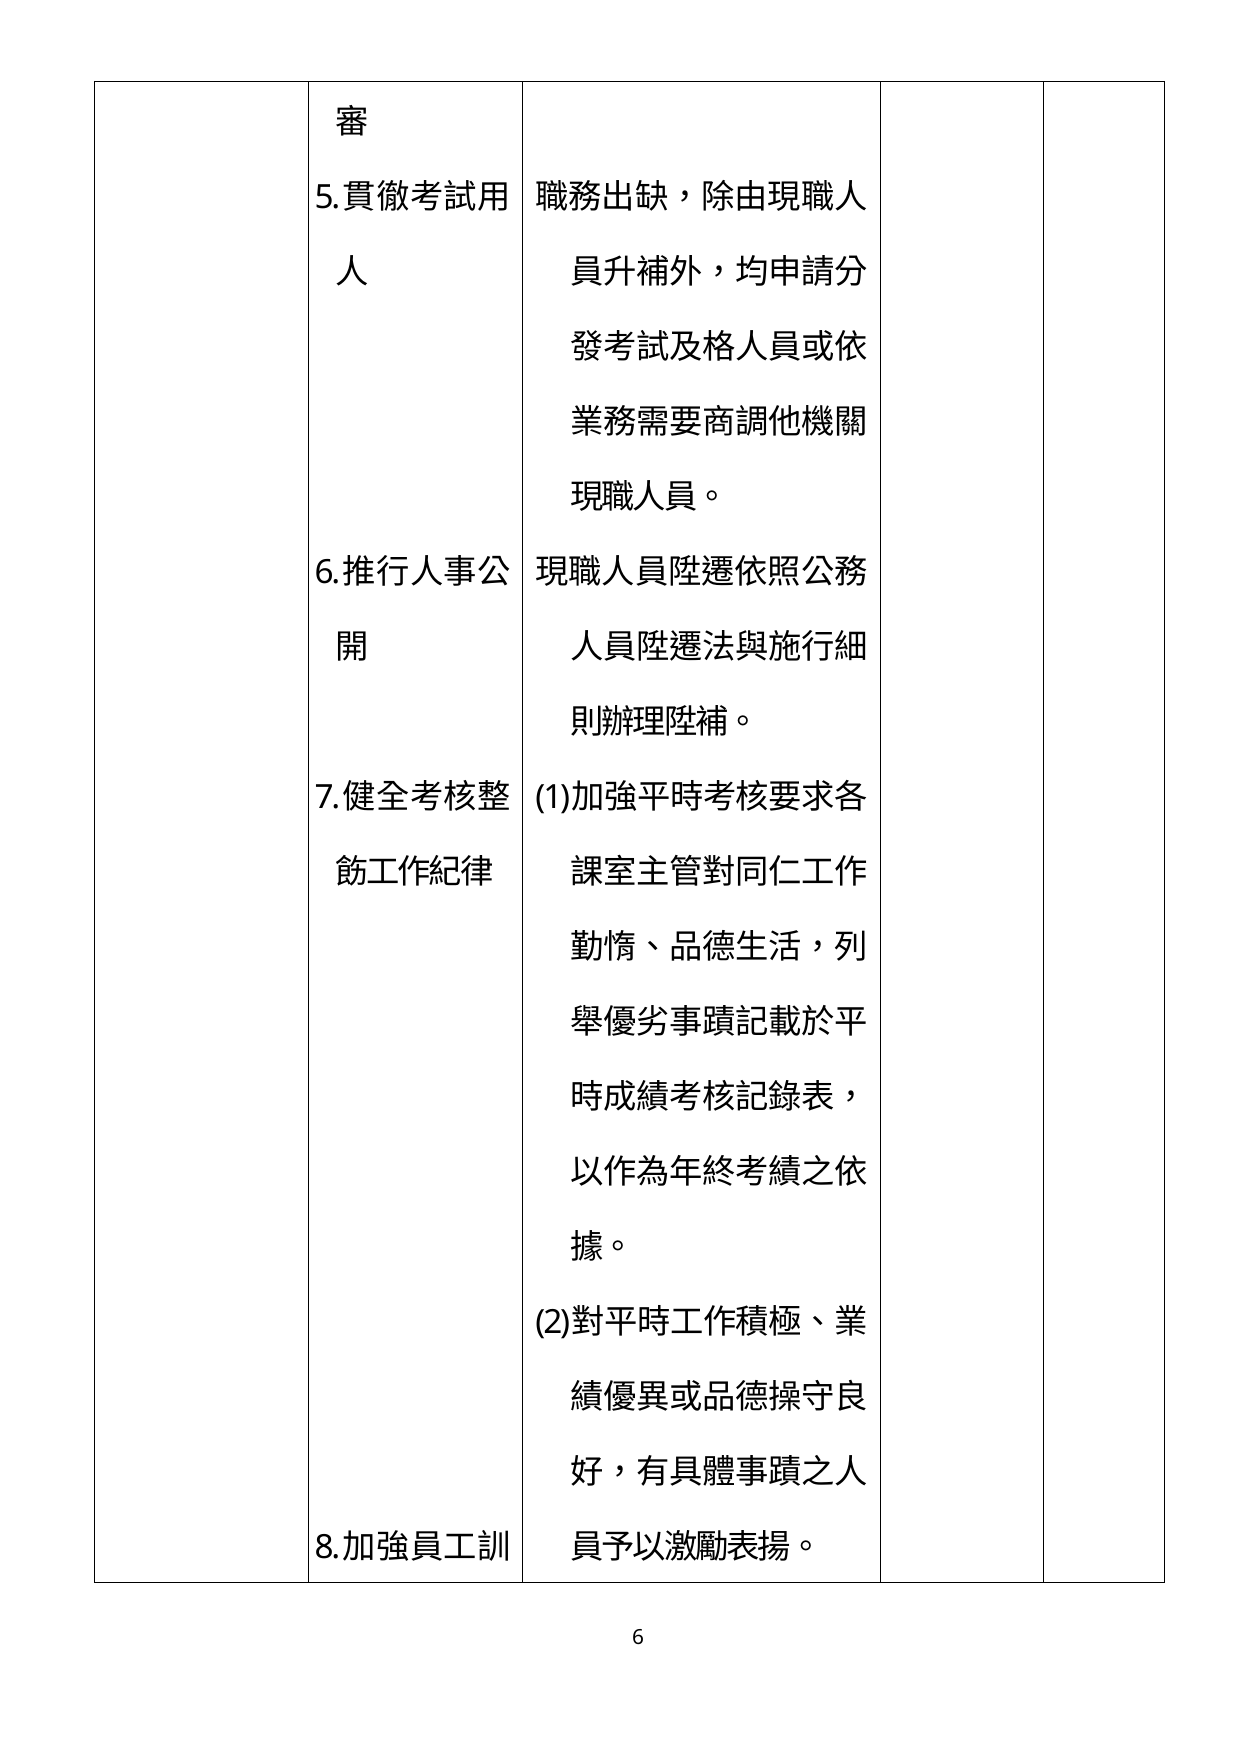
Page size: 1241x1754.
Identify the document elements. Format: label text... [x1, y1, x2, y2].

table_cell [95, 82, 308, 1582]
table_cell 1.合理管制組織編制有效運用人力，並推動第3階段員額精簡措施 2.行政業務委外 3.貫徹分層負責 4.依限辦理銓審 5.貫徹考試用人 6.推行人事公開 7.健全考核整飭工作紀律 8.加強員工訓練進修提高工作人員素質，增進服務品質。 9.加強出勤管理 10.依照「行政院與所屬中央及地方各機關(構)學校請頒獎章作業注意事項」規定，請頒公務人員功績、楷模、服務獎章，以激勵士氣。 11.依規定辦理退休、撫卹、資遣，並加強退休人員照護。 12.加強辦理員工待遇 13.辦理人事行政資訊系統作業 14.加強人事行政資訊管理 15.推動參與及建議制度 16.落實公務人員終身學習政策 17.性騷擾及性別歧視防治 18.拔擢績優女性促進女性參與決策 19.加強關懷員工身心健康措施。 20.貫徹足額進用身心障礙人員及原住民政策 21.擴大推動及強化運用公務人力資本衡量制度 1.加強處理機要、機密文件業務，達到迅速、確實效果。 2.加強文書管理 3.印信典守 4.加強檔案管理 1.擬定研究發展計畫，提高工作效率。 2.公文查詢、稽催、杜絕公文積壓或延誤。 3.管制業務，確實執行。 4.強化施政計畫作業，落實施政績效。 5.加強行政革新方案，做好為民服務工作，促進區政革新績效。 6.持續推動辦公室自動化作業 7.24小時服務專線「1999．高雄萬事通」 1.政風預防工作 2.貪瀆發掘 3.加強公務機密維護 4.預防危害或破壞事件 5.查處檢舉事項 單位預算之 籌編 2.預算分配 預算執行，發揮 會計管理功能 辦理各項統計業務，發揮統計支援決策功能 核定各里辦 公處工作計畫 2.召開里業務會報及里長座談會 3.規劃調整里鄰行政區域 4.資深里鄰長獎勵及特優里鄰長表揚 1.加強里幹事服勤 2.舉行里幹事工作會報 1.辦理鄰長講習 2.辦理鄰長參訪各項建設活動 3.里鄰長喪葬補助費 4.鄰長交通費 5.義務職辦公補助費 6.里鄰長健康保險 1.每年度召開一次 2.督促各里充分準備鼓勵出席並開好里民大會 發揚倫理道德，培養互助互愛美德，防止犯罪，以建立安祥和諧社會。 1.維護市容整潔促進美化環境以增進市民生活品質 2.查報有牌廢棄車輛 1.婚喪喜慶節約 2.端正禮俗宣導 1.排除糾紛，疏減訟源，增進社會和諧。 2.法律服務 1.辦理寺廟、教會(堂)登記之申請。 2.加強寺廟、教會(堂)管理與輔導 3.建立神壇資料 4.輔導寺廟、教會(堂)興辦公益慈善活動。 祭祀公業之清查 配合推行義務教育、普及國民教育。 1.舉辦各項藝文活動端正社會風氣，提升市民生活品質。 2.舉辦文化講座 1.辦理家鼠、蟑螂防除毒餌成效。 2.加強協助推動垃圾分類 3.加強輔檢住戶清除登革熱病媒蚊孳生源工作 4.推行消除髒亂 5.協助清潔隊加強清理水溝及垃圾，並配合市容查報工作。 6.加強公廁維護管理 7.環境衛生宣導 8.管制廢棄物流向 1.配合辦理防疫保健、食品安全及全民衛教宣導 2.登革熱防治暨宣導 3.有效預防流感感染 4.結核病防治宣導 5.愛滋病防治宣導 6.社區健康營造 7.社區長期照顧服務 8.老人免費裝假牙服務 9.辦理「自殺防治守門人訓練」 10.高風險通報 11.戒毒成功專線宣導 1.加強民防團 隊員編組管理 2.民防團隊常年訓練 3.執行上級交 辦之民防演習 4.空襲災民收容救濟 5.人力、物力調查及徵購洽借。 充實年度各項動員整備工作，以強化全民國防理念。 1.防災宣導 2.辦理災害防救措施 加強區內文化資產保存及維護 1.兵要調查 2.國民兵役籍管理 替代役備役役男役籍管理 1.役男兵籍調查 2.役男徵兵檢查 3.役男抽籤 4.役男徵集 5.役男服替代役申請 6.預(士)官徵訓 7.免役禁役緩徵 8.常備役體位因家庭因素及替代役體位服補充兵役 9.役男出境 10.常備兵家庭發生變故，申請提前退伍。 11.替代役役男提前退役 12.其他 1.軍人及其家屬 2.家屬生活扶助 3.列報家屬各項補助 4.留守業務 5.兵員徵召輸送 6.兵役宣傳 7.便民服務 8.協助並照顧義務役軍人還鄉返家 9.其他 1.後備軍人異動管理 2.後備軍人退伍歸鄉報到 3.後備軍人資料清查 4.後備軍人各種召集 5.後備軍人緩召 6.後備軍人轉免役體檢 7.後備軍人就 業輔導及職訓 8.其他 辦理投開票所工作人員訓儲講習 改善原住民生活，輔導原住民就業。 1.促進民眾與政府觀念一致以利市政建設推展 2.落實里、社區兒童及少年保護、家庭暴力及性侵害等高風險家庭之查報與防治宣導 1.辦理重陽節敬老系列活動 2.辦理老人及 身心障礙者乘車、船、捷運優惠記名卡。 3.辦理老人全民健保自付額減免 4.辦理老人營養餐食服務 5.加強推展老人社區化照顧服務 6.經營管理維護老人活動場所 7.辦理模範老人及敬老楷模表揚 8.辦理中低收入老人特別照顧津貼 9.辦理低收入戶子女免費收托 10.受理孤苦無依老人及孤兒申請安養 11.確保身心障礙者福利 12.辦理身心障礙者創業貸款 13.身心障礙者異動管理 14.辦理低收入戶子女乘車、船優惠記名卡。 15.核發單親家庭子女生活補助證明書 16.辦理特殊境遇家庭扶助 17.辦理國民年金事宜 18.原住民購屋及整修住宅補助 19.原住民綜合發展基金業務 1.低收入戶家庭生活補助及春節慰問金之發放 2.民眾急難救助 3.「馬上關懷」急難救助 4.中低收入戶子女生活補助 5.低收入戶核定及照顧 6.低收入戶異動管理 7.低收入戶證明書、中低收入戶老人及身心障礙者證明書核發。 8.中低收入戶 老人異動管理 9.中低收入老人生活津貼發放 10.經濟弱勢市民醫療補助 11.各界慈善樂捐款物之協辦 12.身心障礙者聯誼活動之協辦 13. 中低收入戶子女生活補助 14.低收入戶老人公費養護 15.低收入戶健康保險 16.經濟弱勢市民重傷病住院看護費補助 17.單親家庭子女生活教育補助 18.辦理身心障礙者生活補助費發放 19.父母未就業家庭育兒津貼 1.災民救助 2.災害防救災整備工作 1.各種慶典活動協助推動 2.辦理好人好事代表模範父母親及各種代表之選拔 3.重陽節致贈 壽星禮金之活動 4.敬老活動工作之推行 配合推展全民運動，增進市民身心健康。 1.推展社區公共設施建設 2.推展社區生產福利建設 3.推展社區精神倫理建設 4.加強推行本區社區發展工作 6.社區健康營造 7.社區長期照顧服務 推動區內婦女權益、增進性別平等、促進婦女參與社區公共事務。 推動本區綠美 化公共休閒空 間 加強老人福利服務。 1.財產登記 2.財產增置 3.財產經營 4.財產養護 5.財產減損 6.車輛管理使用 7.車輛保養及修理 8.職工管理 9.辦公廳舍管理 10.宿舍管理 11.區內各項建設 12.物品採購 13.驗收保管 14.登記與報廢 15.工程招標 16.財產變賣之辦理 依照財產管理辦法規定辦理。 依照規定辦理，以達到隨收隨解之目標。 推行公制度量衡制度 協辦稅務事宜 協助整頓攤販 1.賡續執行基層建設小型工程 2.6公尺以下巷、弄、路面、暨成道路及排水溝維護工作之查報及協調。 3.管制基層建設小型工程發包工作，使工作按進度進行。 辦理工廠營運調查及校正 1.有關街、路、巷、弄建議裝設路燈案件轉報。 2.路燈之維修轉報 3.行道樹、鄰里公園人行道紅磚。 區內公園及綠地建議綠化之案件轉報 保障消費者權益，建立良好商業規範 水利行政之處理及水利事業之興辦 回饋金業務 1.開具確無農舍證明 2.輔導稻田轉作休耕. 1.負責珍貴樹木提報 2.宗教團體及轄區內其他珍貴樹木之保護事項 1.全民造林計畫 2.超限利用處理計畫 3.原住民保留地集水區 保護林帶禁伐補償計畫 4.山林守護計畫負責協助市政府會同勘查超限利用地 1.原住民保留地土地設定 2.原住民保 留地土地所 有權移轉 3.補辦增劃 編原住民保留地計畫 4.非原住民申請相關事項 1.公、民營企業或非原住民申請承租開發礦業、土石、觀光遊憩及農產品集貨場倉儲設施之興建等承租 2.綜合觀光業務推行及景點維護輔導本區民宿業務 3.輔導觀光產業 1.廳舍修繕維護 2.充實本所資訊設備 1.天然災害搶修。 2.部落聚會所之興（修）建、養護及充實內部設備。 3.部落聯外道路、橋樑(含吊橋)及簡易自來水設施之維修養護。 4.部落巷道、排水溝、路燈、水電與其他攸關民生小型工程之興設及改善。 [309, 82, 522, 1582]
table_cell [881, 82, 1043, 1582]
table_cell 配合政府員額精簡政策，賡續執行員額精簡目標。 依「行政院及所屬各機關推動業務委託民間辦理實施要點」及本府年度委外實施計畫規劃辦理委外。 依「本府所屬機關分層負責實施要點」規定，審酌各項公務性質及權責輕重，依劃分層次詳加檢討，分層負責權責劃分、務求細密明確。 依照法定時限辦理銓審。 職務出缺，除由現職人員升補外，均申請分發考試及格人員或依業務需要商調他機關現職人員。 現職人員陞遷依照公務人員陞遷法與施行細則辦理陞補。 (1)加強平時考核要求各課室主管對同仁工作勤惰、品德生活，列舉優劣事蹟記載於平時成績考核記錄表，以作為年終考績之依據。 (2)對平時工作積極、業績優異或品德操守良好，有具體事蹟之人員予以激勵表揚。 (1)激勵員工參加本府人發中心訓練，以加強「為民服務」新觀念，提高工作效率。 (2)鼓勵人員參加空中大 學與行專或各大學之學 士、碩士在職專班進修。 (3)聘請著名之法律、心理健康、學者或英文名師蒞所進行專題演講，以增進同仁基本法學常識及如何促進身心健康與如何強化公務人員之英語能力。 對於員工每日上下班之刷卡及公出、外勤嚴予管制，每月並不定期查勤2次以上。 凡公務人員有特殊功績、勞績或優良事蹟，依規定專案請頒功績、楷模獎章外，服務成績優良者，於退休(職)、資遣、辭職或死亡時，任職滿40年者，請頒特等服務獎章；任職滿30年者，請頒一等服務獎章；任職滿20年者，請頒二等服務獎章；任職滿10年者請頒三等服務獎章。 (1)依據公務人員退休法之規定，逐年檢討列冊實施。 (2)繼續辦理退休人員三節慰問，並邀請退休人員參加各項團體活動。 (3)確實建立退休人員名 冊、支領月退休人員名冊，以加強照護退休人員。 辦理員工待遇、其他給與各項補助。 依規定辦理各項人事資料之建置及更新。 賡續建立或更新機關與個人資料，按時填送各項表報。 加強實施員工參與及建議制度，以提升行政效率。 要求員工1年至少要有40小時終身學習之護照認證登記(按季催促)。 利用集會及文宣等各種傳遞訊息方式，加強宣導性騷擾、性別歧視防治觀念及申訴管道，並利用各項訓練講習課程中，適當規劃性別平權及性騷擾防制相關課程。 積極拔擢績優女性同仁， 並依限填報相關資料參加 推動性別主流化木棉獎及 特別獎評選。 (1)推動職員參加健 康檢查措施並予健檢補助。 (2)辦理員工心理輔導研習、員工協助方案。 依規定繼續貫徹足額進用身心障礙人員。另本所依規定需進用原住民。 依行政院規劃設計之公務人力資本衡量制度，辦理問卷調查，並統計分析，以作為人事管理之重要參考。 (1)蒐集輿論反映資料，專人慎重處理，以達行政效率。 (2)機密案件依照規定辦理，以確保文書作業安全。 切實依照「高雄市政府文書處理實施要點」及有關法令規定，辦理公文收發、繕校工作。 依照「印信條例」及有關法令規定管理與使用印信。 設置專人，依照「高雄市政府文書處理實施要點」及有關法令規定辦理，使文卷案案可稽，並加強作業效率，提昇管理與應用功能。 (1)協助各課室提出研究發展計畫以助益區政革新。 (2)依照研究單位或個人所提研究計畫呈報市府敘獎。 (1)切實執行稽催工作，掌握公文處理流程。 (2)加強實施市府訂定之 「人民陳請案件作業流程處理期限」，以提高時效。 (1)上級交辦及重要業務列入追蹤管理。 (2)有關業務之協調與連繫。 (1)研擬下年度施政計畫先期作業，函報民政局審核後報府審議。 (2)擬訂下年度施政計畫草案報府審查並轉送市議會核備。 (1)賡續本所辦理為民服務平時考核工作。 (2)繼續實施「表揚績優地方人士實施要點」鼓勵提倡熱心公益者。 (3)與人民有關業務做到單一窗口櫃台化，達到一 貫作業要求。 (4)規劃辦理以電話及通訊處理申請案件及簡化各項申請書表及其流程，以達到便民目的。 (5)舉辦為民服務工作人員講習及分組研討以提高素質。 (6)提供民眾便捷的各種意見反映管道。 (7)撰擬每年度為民服務工作績效報告。 (1)配合市府資訊中心戶役政電腦連線，持續推動辦公室自動化，並加強培訓區政資訊人員備用。 (2)反映意見均納入民意資訊系統，俾便瞭解處理情形。 (3)申請資訊設備，推動辦公室自動化。 隨時上線受理、通報、處理、回覆服務。 (1)選定易滋弊端業務項目辦理業務稽核，先期發掘業務缺失並提出改進措施。 (2)透過各種會辦案件或召開政風座談會及執行專案訪查，研提業務興革建議，提昇機關廉能形象。 (3)檢討本所「無效率不便民」之行政規章，並透過廉政會報及主管會報適時修正，以提昇行政效率及消弭貪瀆成因。 (1)主動發掘員工廉能事蹟，簽報首長公開表揚或獎勵，樹立公務員優良典範。 (2)受理公職人員財產申報，並於次年辦理實質審查作業，另受理民眾查閱申請。 (3)主動配合業務單位活動加強辦理反貪、反詐騙及消費者保護等宣導作為。 (4)彙集本所採購資訊，釐析異常案件，實施重點稽核，防制弊端發生，提升施政品質。 (1)加強公務機密維護宣導工作。 (2)實施定期與不定期機密維護檢查，發現缺失立即簽請改進。 (3)針對重要行政會議及採購底價等易滋洩密事項或有關國家安全、國家利益事項，協調策訂嚴密專案保密措施，杜絕洩密情事。 (4)辦理專案資訊機密維護檢查，配合資安演練，機先消弭資安事件，有效確保機關資訊安全。 依照本所環境特性研修訂「預防危害或破壞事件實施計畫」乙種，並結合行政力量確實執行。 實施定期與不定期預防措施安全狀況檢查，發現缺失立即簽請改善。 依據本所門禁管理安全措施確實辦理並配合保全公司，加強巡邏查察，以確保機關安全。 春安、十月慶典或專案期間召開安全維護會報，以落實安全維護功能。 依據「市府處理民眾來府陳情案件聯繫作業注意事項」規定，協調主管單位妥處民眾集體陳情案件，加強重大偶突發或危安事故之預警資料蒐報，並於事件發生1小時內，通報上級機關。 蒐集違反國家安全法第2條之1情事及有關危害國家安全及影響國家利益之資料，提供調查機關處理。 加強查察員工品德生活違常、行政缺失等情事，審慎研析案情，以發掘貪瀆不法。 對易滋弊端之業務，如採購案件，積極發掘，查處貪瀆不法案件。 依據行政院頒「獎勵保護檢舉貪污瀆職辦法」，受理各類檢舉案件，並依法審慎處理。 依高雄市地方總預算編製作業手冊及有關規定，就各業務單位工作所需，依規定範圍核實編製年度歲入、出預算。 預算完成法定程序後，參照各業務單位年度工作進度，編製預算分配表陳報市府核定後付諸實施，並切實監督執行。 （1）經費動支核簽應與預算編列用途相符;預算執行應與計畫進度相合，如有落後，促請業務單位注意檢討改進。 （2）採購計畫應依政府採購法及相關子法規定程序辦理。 （3）健全財務秩序，加強財務內控，除嚴格審核各項收支憑證外，不定期實施現金、票據與證券查核等。 （4）依據帳籍按月編製會計報告;上半年編製半年結算報告，按年編製單位決算。 （5）各項支付案件依法審核，除採購卡給付項目外，儘速隨到隨辦，儘速完成支付手續，一般以不超過五天為限。 （1）辦理各類公務統計報表之審核與管理。 （2）配合及協調辦理各項統計調查工作。 （3）兼（協）辦統計調查人員之遴選與聯繫。 本區現有里數8里，要求各里辦公處擬訂年度工作計畫報區公所審核，並注意其執行績效，適時加以考核。 每3～4個月召開1次里業務聯繫會報，除里長、里幹事、本所各課室主管參加外，並邀請區內有關機關主管人員參加，報告業務狀況、檢討改進里行政工作之推行及彙集建議案作妥切之處理。 依據「高雄市區里區域調 整暨鄰編組自治條例」之規定，隨時調整鄰之編組，以健全基層組織。 (1)資深里鄰長服務滿10 年且無不良事蹟者選拔之，其繼續服務者，每滿5年表揚1次。除里長部份轉報市政府核獎外，鄰長部分由區公所頒發獎狀及獎品。 (2)特優里鄰長就現任且 無不良事蹟者，依規定 程序及名額提經區務會 議通過後報請市政府頒 獎表揚。 (1)依據高雄市政府民政 局86年11月13日高市府民四字第6170號函修正通過「高雄市里幹事服勤要點」辦理。 (2)規定里幹事上午集中在本所辦公、下午至里辦公處簽到辦公。 (3)訪問目的為瞭解里民一般狀況，發現困難問題主動為其服務。 (4)適時整理戶長資料之異動，並將訪問結果登記在戶長資料卡。 (5)為強化里幹事之服勤，由民政課長及督導考核小組分定期與不定期方式赴里督導，並填訪查表送區長核閱，區長並作重點督導。 每週星期四上午10時30分舉行里幹事工作會報，由各課室主管，提示工作事項，著重工作檢討、疑難問題之解決，並作成紀錄送區長核閱。 擬訂鄰長講習計畫，以溝通作法，促進政令之推行，本區鄰長共39人，限於場地分批辦理鄰長講習。 (1)擬訂鄰長參訪各項建設活動計畫及參加注意事項。 (2)調查參加參訪各項建設活動人數。 (3)依照計畫分梯次執行。 里鄰長於任期內死亡者，發給1次喪葬補助暨遺族慰問金，其標準如下： (1)里長：2萬元。 (2)鄰長：1萬5仟元。 每位鄰長每人每月2,000元交通費。 每位里鄰長每人每月240元。 依據全民健康保險暨相關規定辦理。 依規定編排開會日程表，做好會前準備工作並督促如期召開。 (1)印發里民大會(基層建設座談會)通知單，提案事項公告挨戶通知公民出席參加。 (2)督促里辦公處編印開會資料。 (3)彙集並印發政令宣導資料。 (4)函請機關學校團體派員列席里民大會。 (5)區長、主任秘書與各課室主管列席各里里民大會(基層建設座談會)，並考核開會情形。 (6)督促會後紀錄簿之整理與建議案之陳報，建議案列入追蹤管制。 (7)召開工作檢討會，針對工作缺失檢討改進。 (1)督導並運用各里、鄰組織，加強基金之募集及教育宣導工作。 (2)配合治安單位，協助維護社會安全，防止犯罪。 (3)舉辦敦親睦鄰活動，加強鄰里互助。 (1)要求里幹事鼓勵並宣導轄內市民自動自發(反映)改善市容。 (2)依據「高雄市政府改善市容查(通)報實施要點」辦理，對改善市容案件儘速填寫查(通)報，逕送業務有關機關辦理，並轉報市府處理。 在轄區內如有發現廢棄車輛，要求各里幹事及時查報並函轉警察單位辦理。 (1)發動改善民俗實踐會 委員勸導民眾實踐節約。 (2)勸導市民參加集團「婚 禮」力求節約，不舖張。 利用各種集會(里民大會及寺廟基層會議)時宣導。 (1)利用里民大會，廣予宣導調解功能。 (2)及時召開調解委員會議調解糾紛。 約聘律師免費受理法律諮詢服務。 不定期清查、訪視轄區內未登記之寺廟、教會(堂)，積極輔導辦理登記。 (1)加強財務稽核。 (2)輔導健全組織。 (3)掌握動態，出席各項會議。 (4)加強溝通互動、協助解決各項疑難問題。 加強寺廟神壇查察，輔導正常宗教活動，推行端正禮俗，嚴防神棍斂財或傳播邪教等不法行為。 輔導節約祭典費用，興辦公益慈善活動，以彰顯宗教慈悲濟世、教化社會、造福人群之精神。 (1)輔導祭祀公業土地派下提出祭祀公業土地登記。 (2)核發祭祀公業派下員證明。 （1)定期召開「強迫入學委員會」，執行強迫入學條例施行細則有關規定事項，並隨時追蹤中輟通報學生，執行強迫入學規定。 (2)適時調查區內學齡兒童，確實審核戶籍資料，並依學區劃分填送入學通知單。 (3)協助通知身心障礙學童報名特教班，接受特殊教育服務，若手冊將到期，協助速至區公所更換，以保障特殊學生之權益。 (4)配合各校輔導休學或自動離校之學生，繼續完成9年國民教育。 (5)追蹤經安置特教班未入學之身心障礙學生。 (1)加強配合推行莊敬自強端正禮俗宣導。 (2)適時配合舉辦各種社教及家庭教育活動。 (3)利用各種集會適時予以精神教育，並宣導「家庭教育」及「交通安全教育」等。 (4)洽請教會、社團及寺廟 舉辦有意義的文教活動。 (5)舉辦族語演講比賽及書法、畫畫比賽。 (6)廣設終身學習場所，推動終身學習活動。 (7)加強宣導守法觀念，鼓勵社區自主精神意識，以塑造優質環境，培養居民認同感。 敦聘學者專家舉行文化講座加強民眾文化素質之提升。 (1)依據高雄市滅蟑工作計畫及進度，全面展開滅蟑工作，加強宣導及滅蟑毒餌分發各家戶。 (2)滅鼠、滅蟑週前召開籌備會將毒餌分發運送各里辦公處，由里鄰長、里幹事挨戶配達，滅鼠週內派員督導考核。 (3)毒餌分送本區轄內各住戶配合統一施放。 (1)配合環保局推動垃圾分類，資源及廚餘回收活動宣導。 (2)宣導廢油及廚餘不得傾倒排水系統，應適當收集後交環保局環保車處理。 督促輔導檢查小組加強各里住家室內外登革熱病媒蚊孳生源清除工作。 編成聯合執行小組執行工作： (1)要求住戶(商店公司行號)維護自家四週兩公尺以內環境之清潔，責成各里執行小組切實勸導取締。 (2)空地廢棄物清運後，責成地主圍籬以防傾倒廢棄物。 (3)調查髒亂死角並維護已清除之地點。 (4)協調空地業主圍籬。 (1)協助清潔隊對全區垃圾清運及水溝清疏。 (2)要求各里密切配合。 對於區內權管之公廁，每週督導檢查。 利用各種集會及辦理文化講座宣導： (1)餐飲業者應裝設油煙污染防制設備，維護鄰近住家環境衛生。 (2)配合中元普渡紙錢集 中焚燒活動，減少空氣污染。 (3)於各種集會及辦理文 化講座時加強宣導；使用滿三年以上之機車，每年應於行照發照月份前一月至次月共三個月間，實施排氣定期檢驗乙次，逾期未定檢，將處新台幣2000元罰款，並禁止換發行照。 本所招標辦理之住家屋後溝清濬消毒等各項工作所產生之廢棄物，依法委託公民營廢棄物清除處理機構清除處理，或向清潔隊申請代運，並管制該廢棄物之流向。 （1）協助醫療衛生單位推行醫療保健及公共衛生工作。 （2）鼓勵市民按時接受各項疫苗接種。 （3）利用行政系統、里民大會協助推行食品安全等各項衛生教育工作。 （1）每月定期召開登革熱區級防疫指揮中心會議，建立跨單位合作機制。 （2）宣導各里成立里滅蚊志工隊。 （3）規劃辦理里鄰長登革熱研習會及社區民眾登革熱衛教宣導。 （4）請各轄區里幹事查報轄區內破損空屋函報各權管單位。 （5）病媒蚊調查布氏指數三級以上里段，於3-7日內動員清除孳生源工作（落實三級大掃除、四級大掃蕩）。 （6）根本處理轄區內積水地下室、破損空屋、髒亂空地、廢輪胎廠、回收場、陽性水溝、大型隱藏性孳生源。 （1）於流感大流行時，執行轄區臨時集中收治隔離場所防治措施。 （2）利用各種集會宣導流感防治措施。 （3）辦理流感種子教師與防疫志工之組隊培訓。 （4）協助宣導市民接種流感疫苗。 （1）配合公所活動或鄰里長集會，宣導結核病防治及七分篩檢表。 （2）協助經濟弱勢者X光巡檢活動。 （1）提供預防感染愛滋病的方法等衛教資訊。 （2）鼓勵市民利用轄區衛生所資源，接受愛滋病毒篩檢。 協助推動社區健康營造。 （1）協助發掘及通報社區有長期照顧需求個案。 （2）結合社區資源宣導長期照顧服務。 （1）強化轄區內里長、里幹事推動「老人免費裝假牙」人員在職教育訓練，內容包括假牙申請方式、補助年齡及對象、假牙補助類別及補助經費。 （2）結合社區資源宣導「老人免費裝假牙」之老人社會福利政策。 （1）配合衛生單位針對所轄里長、里幹事辦理自殺防治守門人訓練，落實守門人功能，訓練成果累計達轄區里數80%以上。 （2）利用行政系統、里民大會協助推動安心專線：「0800788995」。 落實社區內自殺高風險個案的發掘、關懷、轉介及通報。 協助宣導24小時不打烊免付費戒毒成功專線「0800-770-885 請請你、幫幫我」。 (1)依據內政部國防部函頒「民防團隊編訓服勤實施規定」辦理。 (2)本區民防團、分團經常檢討。 依上級規定辦理。 遵照上級所頒演習計畫及 規定辦理。 設立「空襲災害收容救濟站及分站」。 調查戰時可動員人力、物力，隨時掌握動員及徵購徵用。 (1)依據市府年度動員分類執行計畫策訂本區動員執行計畫。 (2)辦理動員之協調、訓練與演習工作。 (1)依轄區特性舉行防火 防災(防颱、防震)宣導 。 (2)印製相關防火宣導資 料、標語實施里鄰宣導。 (3)利用里民大會及鄰長 會議宣導居家防火、用電安全等防災宣導。 (4)輔導市民自行購置維 護滅火器等消防器材及裝設照明及監視錄影設備。 （1)依據「高雄市地區災 害防救計畫」及災害防救法相關規定辦理。 (2)配合「市級災害應變中 心」之成立，於內部成立「緊急應變小組」，執行「災害應變中心」交 付之各項災害防救任務。 (3)執行災情查報任務，並 將災情彙整定時回報「災害應變中心」。 (4)整合災害防救相關業 務，並由專人辦理。 （1）古蹟提報。歷史建築 提報。 （2）協助維護文化資產。 依據軍方需求，收集最新各種資料及實地調查正確獲得資料，提供軍方需求資料。 依兵役法修正施行前補充兵及國民兵管理運用辦法：國民兵依其原有身分列管、辦理國民兵身分證明書申請、換（補）發及異動，除、禁役等作業。國民兵以鄰、里完成編組，戰時及非常事變時，依令接受勤務編組及召集服勤。 依替代役備役役男管理作 業規定辦理：辦理退（停）役編組、異動、轉免、回、除禁役等作業。每年辦理役籍資料清查作業，以防脫、漏管理。平、戰時及非常事變時，接受勤務編組及召集服勤。 (1)每年1至4月前辦理兵籍調查。 (2)建立役男電腦資料檔並列印及齡名冊。 (3)執行申報登記及註記存檔。 兵籍調查完畢後，凡徵兵及齡男子未在學無緩徵原因，填發徵兵檢查通知書個別通知役男依指定日期、地點前往接受徵兵檢查，在學之大專役男，待其畢業前3個月辦理徵兵檢查；並配合兵役局徵兵檢查實施計劃彈性處理。 經徵兵檢查，判定常備役體位者(或替代役體位者)列入參加軍種兵科及徵集順序抽籤，並編造抽籤名冊及徵兵處理籤號名冊。 依照市府配賦梯次名額造送應徵名冊，填發徵集令，整理兵籍資料造送交接名冊派員護送引導入營。 (1)依據役男申請服替代役辦法規定：役男經徵兵檢查為常備役體位者，並符合專長、一般資格或特殊條件及限制條件者，得申請之。 (2)由役男或其代理人於內政部公告申請期間，檢具有關證明文件，向戶籍所在地區公所提出。 (3)經受理後，依規定陳報市府兵役處或內政部役政署核處。 (4)申請人數在核定員額內時，逕予核定；逾核定員額時，以抽籤決定之。 (5)配合年度役男徵兵檢查同時辦理。 (1)經徵兵檢查判定為常備役體位考選預(士)官甄試合格錄取者兵籍資料整理登記並依據國防部需要，由其製發入營通知書，寄達錄取考生，通知自行報到入營。 (2)整建兵籍資料及繕造 交接名冊送達施訓單位。 依兵役法規定，凡判定免役體位者核發免役證明，判刑5年或實際執行合計滿3年以上核定禁役，高中以上學校在校學生或犯有期徒刑以上之罪在追訴中或執行中者核定緩徵。 (1)凡合於是項辦法各款 規定者，填具審核表，檢附戶籍謄本有關證件。 (2)調查審核。 (3)造送補充兵處理名冊。 (4)經核准者，徵集為補充兵役。 (1)依役男出境處理辦法規定：役男申請出境符合規定，經由市府(區公所)或內政部入出國及移民署核准出境並按照申請核定期限屆滿回國接受應服兵役。 (2)歸化我國國籍者及回國僑民(生)役男兵調、體檢、抽籤、徵集、異動管理。 (3)大陸來台役男身調、體檢、徵集及異動管理。 (1)依兵役法第18條第4款「家庭發生重大變故，須負擔家庭生計主要責任」及常備兵補充兵服役規則第15條之認定標準辦理。 (2)符合條件者，向區公所提出申請，經市府複查後，逕報所隸總司令部審核，並核定退伍生效日期。 (1)依替代役役男提前退役辦法第2條規定情形辦理。 (2)符合條件者，向區公所提出申請，經市府複審並陳報內政部核定。 (1)平時掌握異動管理。 (2)兵籍資料整理齊全。 (3)事故處理必須辦理迅速配合徵集處理正確要求。 (4)依照本市戶役政業務資訊化，推動有關業務事項。 現役軍人家屬異動連繫及維護權益並管理。 (1)役男入營後15日內，調查家屬家況並初審不能維持生活扶助等級。 (2)繕造一次安家費及三節生活扶助金名冊，委託郵局匯款至家屬帳戶。 (1)年分三節，均於節前派員按戶實施複查，並辦理等級異動或註銷。訪問中發現家屬特殊災害貧困，並呈報發給急難慰問金。 (2)家屬生育喪葬補助，隨時受理24小時送現到家。 (1)現役軍人因公陣傷亡之慰問及喪葬補助，並辦理異動管理。 (2)遺族登冊整理及異動，維護權益。 護送徵召兵員入營，防止 中途意外事故，確保安全。 深入里鄰訪問徵屬，解答有關兵役法令。 (1)協助徵屬應辦兵役事項。 (2)里民電告或獲悉徵屬患急性疾病，家無照顧者，協助送醫治療。 (1)繕造義務役還鄉資料及報到名冊。 (2)配合輔導會安置傷殘及退役軍人與傷殘重建工作。 依照本市戶役政業務資訊化，推動有關業務事項。 (1)後備軍人遷(出)入於接獲通報15日內移資或催資列管並注意時效管制，對異動案件未結案件，主動追查以免造成延緩結案，務使異動事故減少至最低限度。 (2)自87年10月起後備軍人異動管理以電腦資訊管理，本市及台北市、台灣省各縣市均已為電腦化資訊管理，處理迅速，簡化減輕作業。 (1)異動列除管統計務求數字正確無誤。退伍報到注意資料校正、戶籍遷入報到著重並加強後備軍人家庭狀況調查，以期人資一致，以利召集業務。 (2)離營應報到之後備軍人已逾規定時期仍未報到者，其管制、查詢、催辦，依管理規則辦理。 (1)依照年度清查計畫，查對梯次退伍人數及在營在鄉各項事故，編造名冊，分階段處理。 (2)注意行方不明失蹤後備軍人之追查處理，消除重管、誤管、脫管等事故。配合戶籍冊資料兵役戶政合併清查補蓋役別章戳，核對兵籍資料錯誤更正登記造冊，分報市府兵役處及後備司令部。 (3)造報清查結果統計。 (1)由本市後備司令部，辦理點召、教召等訓練資料校正及事故處理。 (2)點召教召等不到人員 之清查追查未到點召或教召等人員之查尋處理。 依規定公告，並加強宣導，定於每年4月1日至4月30日止申請。 隨時受理申請。 隨時受理後備軍人就業職訓登記，並協助後備軍人查詢列印各項就業資料。 (1)加強後備軍人異動管理、兵籍與戶籍資料查對確實相符。 (2)配合動員需要，平常嚴密掌握後備軍人管額、有籍、有人不可漏管錯誤為原則。 (3)依照本市戶役政業務資訊化，推動有關業務事項。 依據高雄市選舉委員會訓儲相關規定辦理。 (1)配合辦理原住民微型經濟活動貸款、專門人才獎勵、購屋補助、整修建住宅補助及綜合發展基金貸款、國宅配售、法律服務、協助解決生活上所遭遇之困境，使其獲得實質之照顧。 (2)積極鼓勵原住民青年參加職業訓練，習得一技之長，提升生活水準。 (3)宣導原住民登記族別，提升族別註記率。 (1)定期督導里幹事辦理家戶訪問工作及主管不定時訪視里長工作，加強民意反映、落實為民服務。 (2)強化為民服務工作，即時解決或解答民眾問題並迅速辦理民眾申請案件。 (3)追蹤解決里民大會決議案。 (4)一切以爭取民眾對政府的向心力為依歸。 召開集會時，將兒童及少年保護、家庭暴力及性侵害防治宣導列入會議內容。並於平時瞭解轄內高風險家庭之現況，以做預防性之通報防範。 (1)依據戶政事務所列印 65歲以上老人名冊，辦理重陽敬老禮金之發放。 (2)結合機關學校、各里辦 公處或社會機構、團體、運用社會資源，辦理敬老聯歡會或園遊會活動。 (3)配合市政府辦理百歲人瑞訪視慰問活動。 (4)配合市政府辦理老人金婚、鑽石婚、白金婚典禮活動，鼓勵區內符合資格老人夫婦參加。 受理年滿65歲以上老人及持有身心障礙手冊市民辦理乘車、船、捷運優惠記名卡(敬老卡、博愛卡及陪伴卡)。 辦理設籍本市老人參加全 民健保自付額補助及核退（每年7月和11月）事宜。 (1)結合福利機構或社會公益團體辦理65歲以上老人營養餐食服務。 (2)申請市政府補助及運用社會資源辦理設籍高雄市65歲以上中低收入獨居或行動不便老人送餐到家或定點用餐服務。 (1)結合社區資源宣導長期照顧服務。 (2)協助通報轄區失能老 人至長期照顧管理中心。 (1)委託民間機構、團體經營管理維護老人活動中心、老人亭。 (2)活化老人活動場所，辦理各項老人文康、休閒、進修、講座服務等活動。 (3)加強受託管理老人活動中心團體電話問安、訪視關懷獨居老人服務。 (4)充實老人活動場所康樂器材及安全設施。 配合市政府及社團辦理表揚模範老人及敬老楷模活動。 由區公所受理申請轉社會局審核撥款。 凡列冊有案低收入戶，子女12歲以下送各托兒所，由市政府補助收托費用。 凡年滿65歲以上列冊低收入戶之孤苦無依老人及年滿15歲以下孤兒，報請仁愛之家收容頤養，或送請育幼院扶養。 辦理身心障礙者鑑定表申請、手冊發放及通知後續鑑定等相關工作，俾身心障礙者享有身心障礙者相關法規所規定之福利。 凡身心障礙者受過技藝訓練，有一技之長欲創業而無資金者，可向勞工局申請辦理貸款，經核定，最高額每名可貸50萬元正。 身心障礙者遷出入異動登記、核發、補發、換發身心障礙手冊。 低收入戶戶內高中以上學生辦理乘車、船優惠卡(仁愛卡)。 對符合單親家庭子女生活補助者，核發證明書。 (1)受理特殊境遇家庭子女生活補助及緊急生活扶助之申請審核。 (2)受理特殊境遇家庭緊急生活扶助及特殊境遇家庭身分證明之申請審核。 (3)受理設籍前外籍配偶遭逢特殊境遇之家庭扶助之申請審核。 依據國民年金法辦理被保險人所得未達一定標準者，資格審查核定等事項。 受理相關補助事宜。 (1)第一類低收入戶，每口每月11,890元。 (2)第二類低收入戶每戶每月5,900元。 (3)第三類低收入戶每年 三節(春節、端午節、中秋節)每節每戶2,000元。 (4)一、二、三、四低收入戶春節慰問金單口者2000元，有眷者3000元。 (5)第二、三、四類低收入戶高中以上學生每月發給就學生活補助5,900元。 (6)未滿15歲子女或15歲以上未滿18歲仍就讀國民中學，每月發給子女生活補助2,600元。 (1)設籍本市有社會救助法第二十一條各款所定情形之一者，依本市急難救助辦法辦理救助。 (2)設籍本市並受僱於外縣（市）之雇主，缺乏車資前往就職，或外縣（市）居民流落本市，缺乏車資返鄉者，依本市急難救助辦法辦理救助。 依馬上關懷急難救助實施計劃辦理： (1)負擔家庭主要生計責任者死亡、失蹤或罹患重病、失業或因其他原因無法工作，致家庭生活陷入困境。 (2)其他因遭逢變故，致家庭生活陷於困境。 未滿18歲，子女二口以上者，每人每月補助新臺幣2,000元；單口者每月補助新臺幣2,300元。 受理低收入戶申請，經調查、核定後，依核定類別列冊照顧。 低收入戶遷出入死亡異動通報連繫。 列冊有案之低收入戶、中低收入戶老人及身心障礙者依據申請由區公所核發證明。 中低收入戶老人遷出入死亡異動通報聯繫。 設籍本市年滿65歲以上市民，其家庭總收入、存款及不動產價值符合一定金額規定者，每月底發給中低收入老人生活津貼。 設籍本市滿6個月以上經濟弱勢，參加全民健保，自就醫日起3個月內自行負擔醫療費用超過5萬元且未獲其他單位醫療補助或保險給付者，陳報社會局核定補助。 各界人民慈善團體捐贈物品之配合辦理並通知轉發。 協助市府及有關單位配合辦理。 受理申請後，經調查、核定後列冊補助。 低收入戶65歲以上老人因罹患慢性疾病，癱瘓長期臥病在床且親友無法照顧者，陳報社會局協助其安置養護機構。 列冊低收入戶市民，會知健保局辦理投保，可免醫療部份負擔。 設籍並實際居住本市之經濟弱勢市民，經醫生診斷需專人看護而無家屬或家屬無法提供看護者，陳報社會局核定補助。 受理申請，經調查、核定後，列冊補助，生活補助至18歲，教育補助以未滿25歲就讀大學為限。 設籍本市領有身心障礙手冊其家庭總收入、存款及不動產價值符合一定金額規定者，每月發給生活補助費。 區公所受理，並登錄系統後，送中央查調資料，經社會局核定補助，由區公所函復民眾核定結果。 受理災情查報及災害救助申請，並依災害救助相關規定發放救助金。 (1)防汛期間針對災害潛勢區加強民生物資安全儲備機制，並強化充實災民收容避難所設施設備與安全維護管理機制。 (2)適時進駐災害應變中心，掌握即時災情，並辦理災害期間災民收容安置作業與暢通救災物資調動管理。 各里辦公處於國家各種慶典紀念節日，鼓勵民眾及各公司行號、學校、機關、工廠及各住戶懸掛國旗或張燈結彩。 (1)各里辦公處及各機關、 學校、社團推荐好人好事、模範父親、多元形象媽媽、優秀青年、孝親家庭、模範老人、敬老楷模。 (2)各種模範代表，經區級 初審後報請市級評審表揚。 (1)由戶政事務所提供65歲以上老人名冊交本所彙整辦理發放禮金作業後，發放名冊送社會局核銷。 (2)採郵局轉帳方式或由各里幹事負責轉贈各老人禮金，以表示敬老慰問。 (1)戶政事務所提供本區65歲以上老人造冊統計交本所彙整，以便辦理敬老重陽活動。 (2)配合高雄市政府舉辦老人金婚、鑽石婚、白金婚等婚頌典禮活動，並為具有資格老人夫婦報名參加。 (3)配合長青中心辦理長青運動會。 (1)適時舉辦區內運動會 ，並選拔優秀運動員參加全市及「全國性」比賽等。 (2)配合區體育會適時舉 辦各項運動競賽。 (3)配合社區需要、提倡慢 跑、慢速壘球、桌球等運動。 (1)輔導社區興建（設置）活動中心。 (2)社會環境衛生及垃圾 之改善與處理。 (3)社區道路、水溝之維修。 (4)停車設施之整理與添設。 (5)社區綠化與美化。 輔導社區生產建設基金之運用與管理，並定期(每年1次)查核存款情形。 社會福利之推動。 社區托兒所之設置。 其他。 加強改善社會風氣重要措施及國民禮儀範例之倡導與推行。 鄉土文化、民俗技藝之維護與發揚。 社區交通秩序之建立。 社區公約之制訂。 社區守望相助之推動。 (6)社區全民運動之提倡。 (7)其他。 (1)輔導合乎社區發展條件之地區成立社區發展協會。 (2)輔導社區定期召開會員大會暨理監事會議。 (3)加強推行社區福利服務。 協助推動社區健康營造，增進民眾健康。 協助發掘及通報社區有長期照顧需求個案至本市長期照顧管理中心。 (1)積極鼓勵婦女參與社區公共事務，培育社區婦女領導人才。 (2)積極鼓勵婦女參與社區活動，並營造本區特色。 (3)協助推動本市婦女政策、性別平等及婦女保護、落實性別主流化之推動等工作。 (4)協助推動高雄市婦女權益促進委員會社會參與小組之決議事項。 (5)協助其他有關婦女社會參與之事項。 (1)結合各相關局處、轄區派出所、清潔隊等單位及全體里幹事，組成清除取締小組，實施佔用物、廢棄物清除及野狗、遊民處置等工作。 (2)配合養護大隊推動社區予以美綠化及維護環境整潔工作。 (3)加強管理各活動中心 ，以符合社區居民利益。 設置社區關懷站，提供區內老人福利服務。 (1)財產增減、移動登帳報告登記。 (2)財產增減月報、半年報、報廢表之編擬年統計表並定期(不定期)盤點清查。 (3)「市有財產管理系統」線上作業。 (1)財產撥入接收捐送及購置之處理。 (2)財產之購置及營造請購單證簽辦與核定。 (3)財產之採購依據政府採購法規定辦理。 (4)採購驗收完畢後，採購單位將財產增加單、發票及有關文件，送會計單位查核確認後為財產產籍之登記。 (1)房地產等不動產權登記。 (2)辦理一般產權責任簽證。 (3)房地產租借事項。 (4)一般財產租借事項。 (5)租借爭執處理。 (1)財產損毀及遺失之調查理賠事項。 (2)財產保護及修繕事項。 (3)消防設備及飲水設備安全檢測。 (4)財產稅費及防護保險之處理。 (1)財產之報損、報毀或撥出之核定。 (2)辦理財產變賣標售事項。 (3)財產各項報表編報。 (1)車輛購置、贈與、移撥及報廢。 (2)車輛登記檢驗領照納稅事宜。 (3)車輛之保險事項。 (4)車輛之調派。 (5)油料與材料、工具報銷。 (6)車輛耗油量月報表之編造。 (7)車輛肇事之處理。 (1)車輛檢修報告及經費報銷。 (2)未合保養及修理事項之處理。 （1）依工友管理規定。 （2）依高雄市政府事務勞力替代措施推動方案及相關規定辦理。 (1)單位及人員清潔檢查工作。 (2)辦公處所佈置及調整建議。 (3)配合清除髒亂有關推行衛生清潔檢查工作。 (4)辦公廳內外環境之美化。 (5)辦公廳搬遷、計劃、進度、合約簽訂。 (1)宿舍居住人調離之處理。 (2)宿舍災害之處理。 (3)宿舍增修建之申請與報銷。 (4)宿舍申請登記、保證書簽訂。 基層建設各項工程會檢工作。 (1)編製年度物品購置概算。 (2)成躉採購之物品核定。 (3)辦理有關事務物品之採購。 (4)事務機械器具之保管養護。 (5)運動器材之保管養護。 (1)物品驗收後之處理。 (2)非消耗性物品之借用登帳。 (1)報廢物品之處理。 (2)物品收支月報。 (3)物品收支登帳。 (1)依據政府採購法規定辦理工程招標公告。 (2)開標結果之簽報。 (3)簽訂合約。 (1)財產變賣擬議。 (2)變更結果之簽報。 每半年填報半年報表，每年填寫年報表送財政局備查。 現金(支票)出納保管，經常與各課室密切維繫協調，依法執行，收支隨時登記，數字力求正確無誤確實。 (1)配合辦理度量衡授權事項。 (2)配合本市度量衡檢定所辦理轄區內度量衡器檢查事項。 (1)配合財稅相關單位辦理各項稅務宣導。 (2)財產稅（房屋稅、地價稅）補單事宜。 (1)受理攤販申請販營業許可證，經初核書面資料、種類、數量後，轉報經發局市場管理處覈實核發許可證。 (2)配合各區轄內分駐所、派出所整頓攤販，以維市容觀瞻。 (1)依據里民大會建議案及其他各項集會之建議案件會同里長、里幹事實地勘估、預估工程費，擬定工程先後順序。 (2)配合編配之工程費，擬定工程計畫及進度表，呈報市府核定後，依照計畫執行。 (3)參照民政局提供之工程標準圖辦理規劃設計工作，自行審核或視實際需要送請工務局審核。 (4)依據本市各區公所執行小型工程作業要點辦理招標、訂約、監工、驗收等工作。 (5)辦理情形成果，依式呈報上級核備。 依據新制定高雄市市區道路管理自治條例執行6公尺以下道路路面之改善及養護。 (1)擬定工程進度表，呈報上級核備。 (2)遵照規定程序辦理。 於每年六月配合經發局辦理轄內工廠營運調查及工廠執照之校正，以便掌握工廠營運實況及其家數。 依據各里所提之建議案件實地勘查，專案報請養護工程處編列預算辦理。 各街、路、弄、巷路燈損壞於接獲報告時，隨時連絡養護工程處維修人員前往修護。 依據各里提報轄內各路、街之行道樹、鄰里公園人行道紅磚等損壞時，連絡養護工程處前往維修。 (1)凡供民眾休息之公園之綠地，視其需要隨時建請養護工程處加以綠化，以美化市容觀瞻。 (2)鼓勵民眾，利用屋頂或空地多種植花木，以美化環境。 (3)協助養工處辦理市民種植所需花木之申請。 (1)依據商品標示法辦 理。 (2)宣導及輔導廠商商品正確標示。 (3)定期實施商品標示抽查。 1.中小排水管理、新建、修建及計畫提報 2.道路側溝新建、修建及計畫提報 3.高雄市政府委託事項 辦理高屏溪水質水量保護區水源保育與回饋計畫事項 受理區民申請，檢證移交耕地所屬公所勘查，符合後由本所核發證明書。 依據「稻米生產及稻田轉作後續計畫」受理申請，經查定後造冊呈報市府。 依高雄市珍貴樹木保護自治條例規定，對由本市市民或機關團體備齊樹木基本資料及相關文件提出申請案經初審後送主管機關審核。 對於珍貴樹木之所有人或占有人提出之申請，轉請市府工務局或經發局提供養護技術援助。 依據「全民造林運動實施 計畫」受理申請，經檢測審查後造冊呈報市府原住民事務委員會核發獎勵金。 依據「超限利用地處理計 畫」受理申請，經檢測 審查後造冊呈報市府原住民事務委員會核發獎勵金依據「森林保育計畫」受理申請，經檢測審查後造冊呈報市府原住民事務委員會核發獎勵金。 依據行政院原住民族委員 會「莫拉克颱風災區原住民保留地山林守護計畫」執行例行項目，協助本區原住民保留地調查、公有地造林、超限利用地及非法使用調查等維護工作。 依據水土保持局列管清冊 ，查報林業用地超限利用地案件，並經查報後提送相關資料呈市府辦理。 依原住民保留地開發管理 辦法第7條及第8條，由本所核定造冊送地政事務所審查登記。 依原住民保留地開發管理 辦法第17條由本所審查後陳報市政府核定。 輔導原住民取得民國77年2月1日以前使用其祖先遺留且繼續使用迄今之公有地，將符合申請條件造冊呈報市政府。 受理非原住民換約或續租、繼承及贈與案件，由本所審查後陳報市政府核定。 依原住民保留地開發管理 辦法第24條受理，經本區 土地權利審查委員會審查 通過後，層報行政院原住 民族委員會核定。 (1)各景點僱工維護及綠美化撫育勞動。 (2)荖濃溪魚類資源臨時人員查報及生態保育業務。 (3)觀光活動宣傳行銷等相關業務。 (4)輔導民宿合法登記。 (5)辦理民宿行銷與管理研習。 (1)辦理原住民手工藝研習。 (2)印製重建原住民手工藝成果等資料。 充實辦公廳設備，維護公共安全及營造優質洽公環境品質。 汰換及增購資訊硬、軟體設備，提升本所網路品質及資通安全。 (1)依據行政院原住民族委員會補助原住民族地區基本設施維持費作業要點辦理。 (2)依據本市各區公所執行小型工程作業要點辦理招標、訂約、監工、驗收等工作。 (3)辦理情形成果，依式函報上級核備。 [523, 82, 880, 1582]
table_cell [1044, 82, 1164, 1582]
